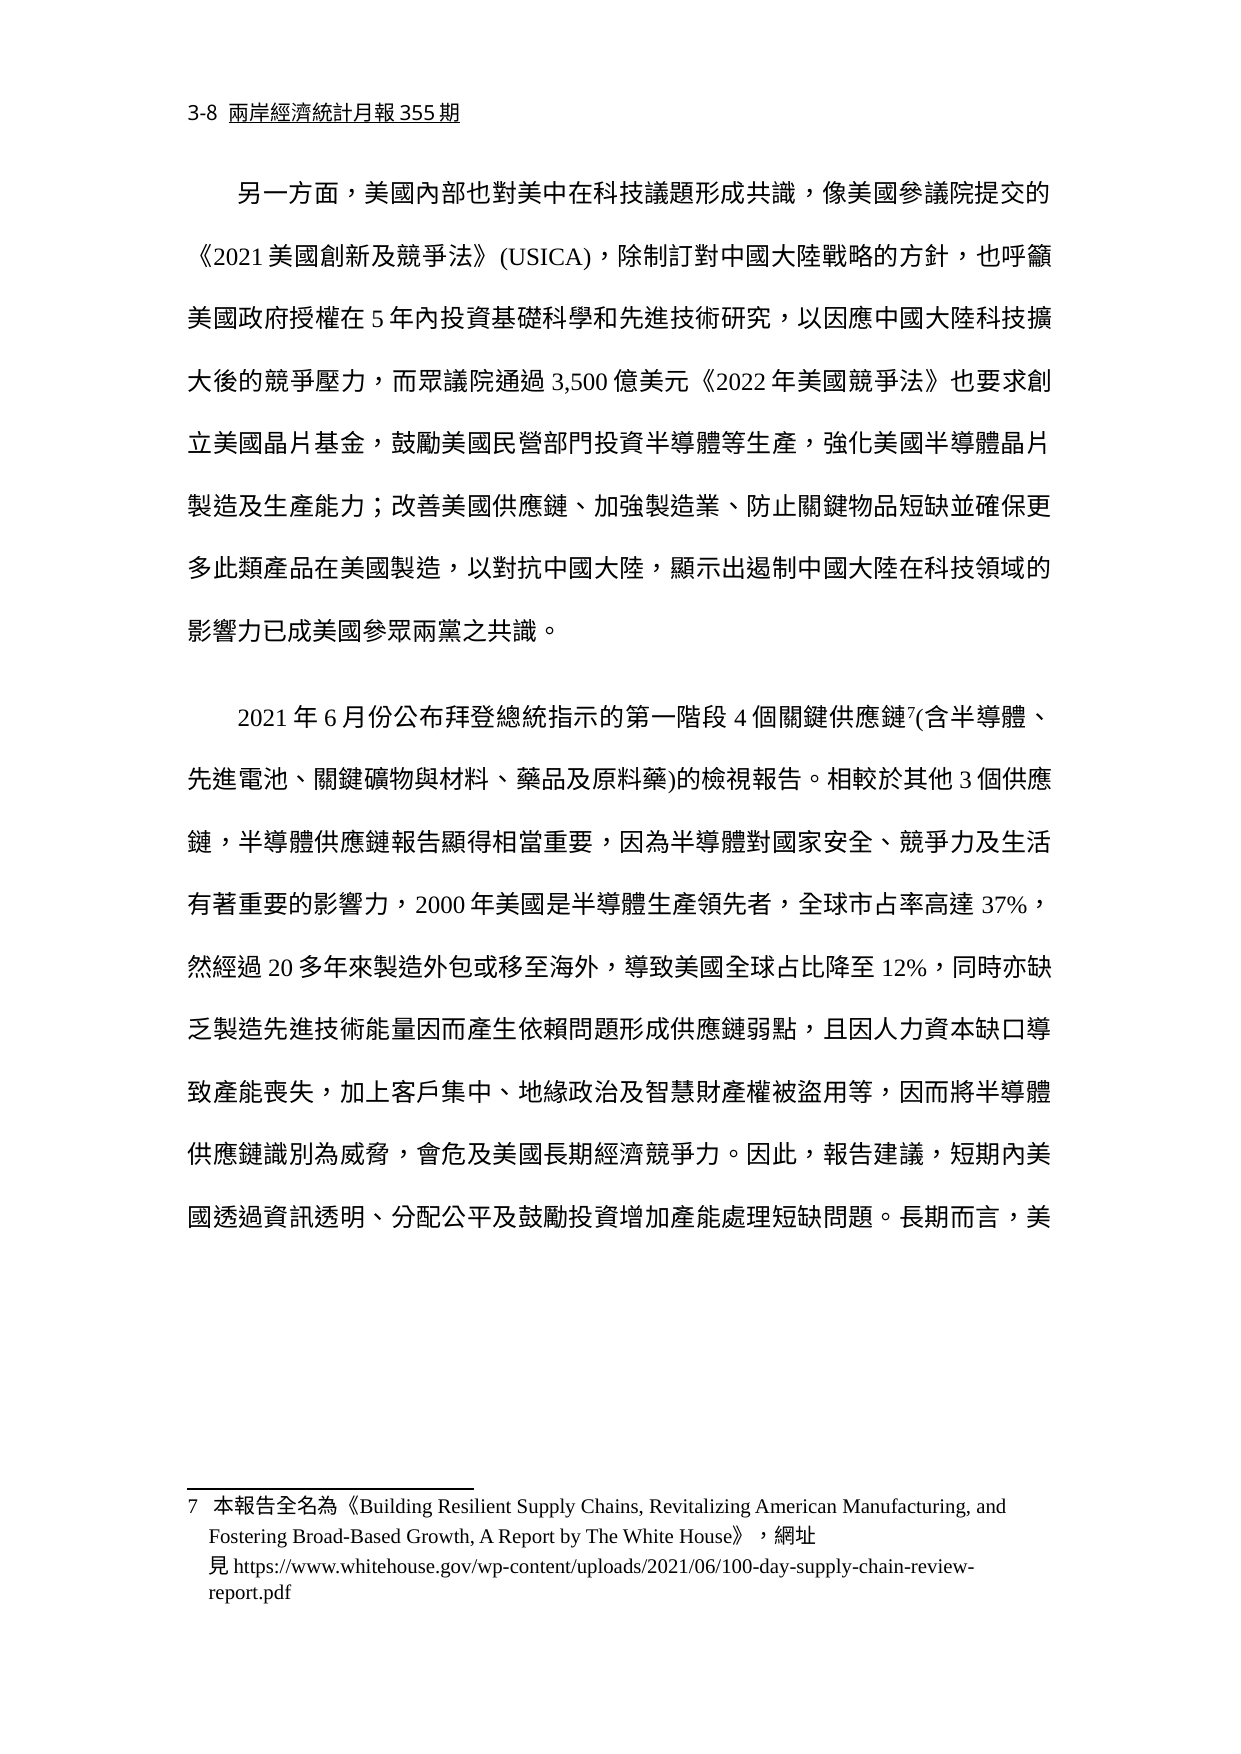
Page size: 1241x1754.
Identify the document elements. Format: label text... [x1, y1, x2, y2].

text 本報告全名為《Building Resilient Supply Chains, Revitalizing American Manufacturing, and Fostering Broad-Based Growth, A Report by The White House》，網址見https://www.whitehouse.gov/wp-content/uploads/2021/06/100-day-supply-chain-review-report.pdf [187, 1489, 1053, 1604]
text 另一方面，美國內部也對美中在科技議題形成共識，像美國參議院提交的《2021美國創新及競爭法》(USICA)，除制訂對中國大陸戰略的方針，也呼籲美國政府授權在5年內投資基礎科學和先進技術研究，以因應中國大陸科技擴大後的競爭壓力，而眾議院通過3,500億美元《2022年美國競爭法》也要求創立美國晶片基金，鼓勵美國民營部門投資半導體等生產，強化美國半導體晶片製造及生產能力；改善美國供應鏈、加強製造業、防止關鍵物品短缺並確保更多此類產品在美國製造，以對抗中國大陸，顯示出遏制中國大陸在科技領域的影響力已成美國參眾兩黨之共識。 [187, 150, 1053, 650]
text 2021年6月份公布拜登總統指示的第一階段4個關鍵供應鏈(含半導體、先進電池、關鍵礦物與材料、﻿藥品及原料藥)的檢視報告。相較於其他3個供應鏈，半導體供應鏈報告顯得相當重要，因為半導體對國家安全、競爭力及生活有著重要的影響力，2000年美國是半導體生產領先者，全球市占率高達37%，然經過20多年來製造外包或移﻿至海外，導致美國全球占比降至12%，同時﻿亦缺乏製造先進技術能量因而產生依賴問題形成供應鏈弱點，且因人力資本缺口導致產能喪失，加上客戶集中、地緣政治及智慧財產權被盜用等，因而將半導體供應鏈識別為威脅，會危及美國長期經濟競爭力。因此，報告建議，短期內美國透過資訊透明、分配公平及鼓勵投資增加產能處理短缺問題。長期而言，美國應建立具有韌性及競爭力之半導體供應鏈，包括保護半導體技術優勢的行動、積極投資國內生產與研發，及發展美國境內半導體生態系。此外，美國也需要加強與夥伴國家合作關係，以強化半導體供應鏈之韌性。 [187, 674, 1053, 1236]
